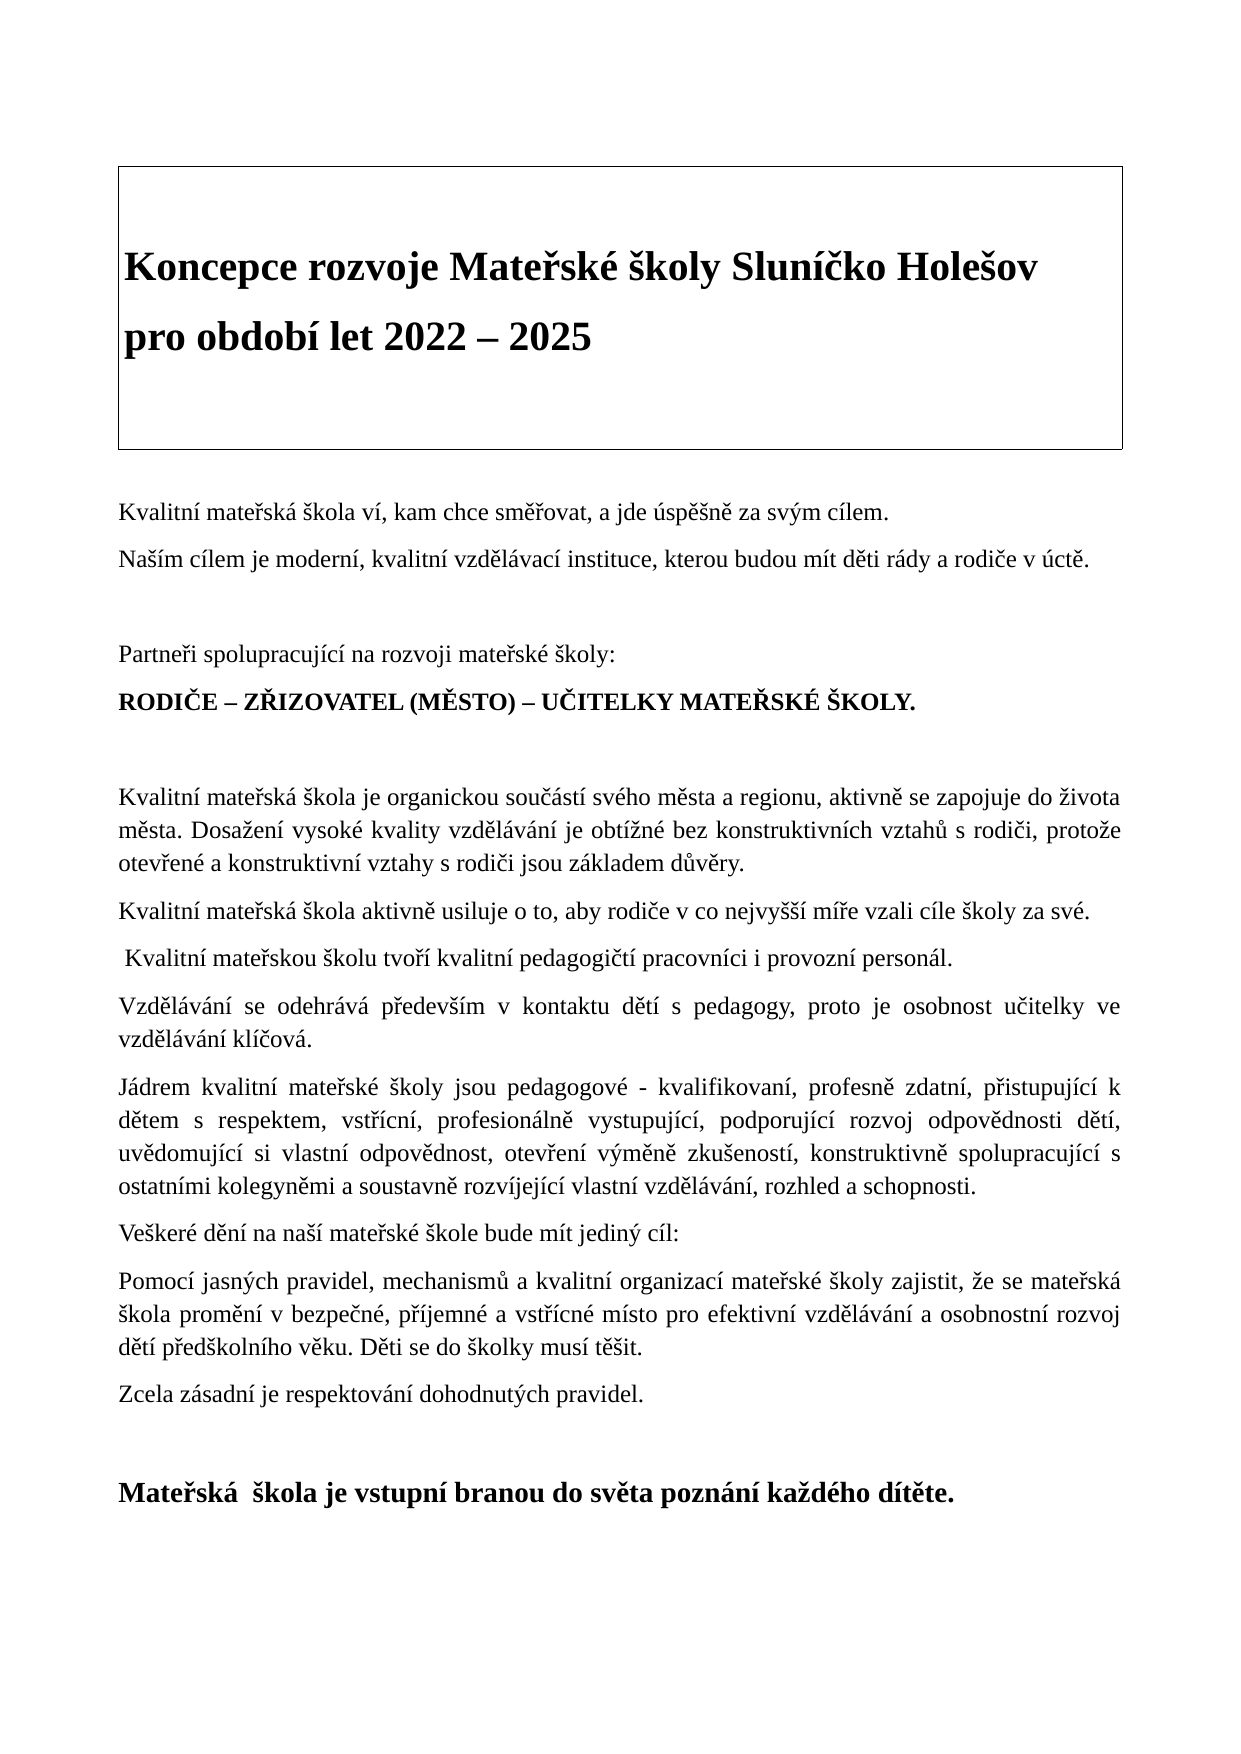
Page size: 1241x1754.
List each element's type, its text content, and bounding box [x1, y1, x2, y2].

text Partneři spolupracující na rozvoji mateřské školy: [118, 639, 1122, 668]
text Jádrem kvalitní mateřské školy jsou pedagogové - kvalifikovaní, profesně zdatní, přistupující k dětem s respektem, vstřícní, profesionálně vystupující, podporující rozvoj odpovědnosti dětí, uvědomující si vlastní odpovědnost, otevření výměně zkušeností, konstruktivně spolupracující s ostatními kolegyněmi a soustavně rozvíjející vlastní vzdělávání, rozhled a schopnosti. [118, 1072, 1122, 1199]
text Mateřská škola je vstupní branou do světa poznání každého dítěte. [118, 1475, 1122, 1508]
text Kvalitní mateřskou školu tvoří kvalitní pedagogičtí pracovníci i provozní personál. [118, 943, 1122, 972]
text Pomocí jasných pravidel, mechanismů a kvalitní organizací mateřské školy zajistit, že se mateřská škola promění v bezpečné, příjemné a vstřícné místo pro efektivní vzdělávání a osobnostní rozvoj dětí předškolního věku. Děti se do školky musí těšit. [118, 1266, 1122, 1361]
text Naším cílem je moderní, kvalitní vzdělávací instituce, kterou budou mít děti rády a rodiče v úctě. [118, 544, 1122, 573]
text Veškeré dění na naší mateřské škole bude mít jediný cíl: [118, 1218, 1122, 1247]
table_header Koncepce rozvoje Mateřské školy Sluníčko Holešov pro období let 2022 – 2025 [119, 167, 1122, 449]
text Kvalitní mateřská škola ví, kam chce směřovat, a jde úspěšně za svým cílem. [118, 497, 1122, 525]
text Kvalitní mateřská škola je organickou součástí svého města a regionu, aktivně se zapojuje do života města. Dosažení vysoké kvality vzdělávání je obtížné bez konstruktivních vztahů s rodiči, protože otevřené a konstruktivní vztahy s rodiči jsou základem důvěry. [118, 782, 1122, 877]
text Vzdělávání se odehrává především v kontaktu dětí s pedagogy, proto je osobnost učitelky ve vzdělávání klíčová. [118, 991, 1122, 1053]
text Kvalitní mateřská škola aktivně usiluje o to, aby rodiče v co nejvyšší míře vzali cíle školy za své. [118, 896, 1122, 924]
text Zcela zásadní je respektování dohodnutých pravidel. [118, 1379, 1122, 1408]
text RODIČE – ZŘIZOVATEL (MĚSTO) – UČITELKY MATEŘSKÉ ŠKOLY. [118, 687, 1122, 716]
